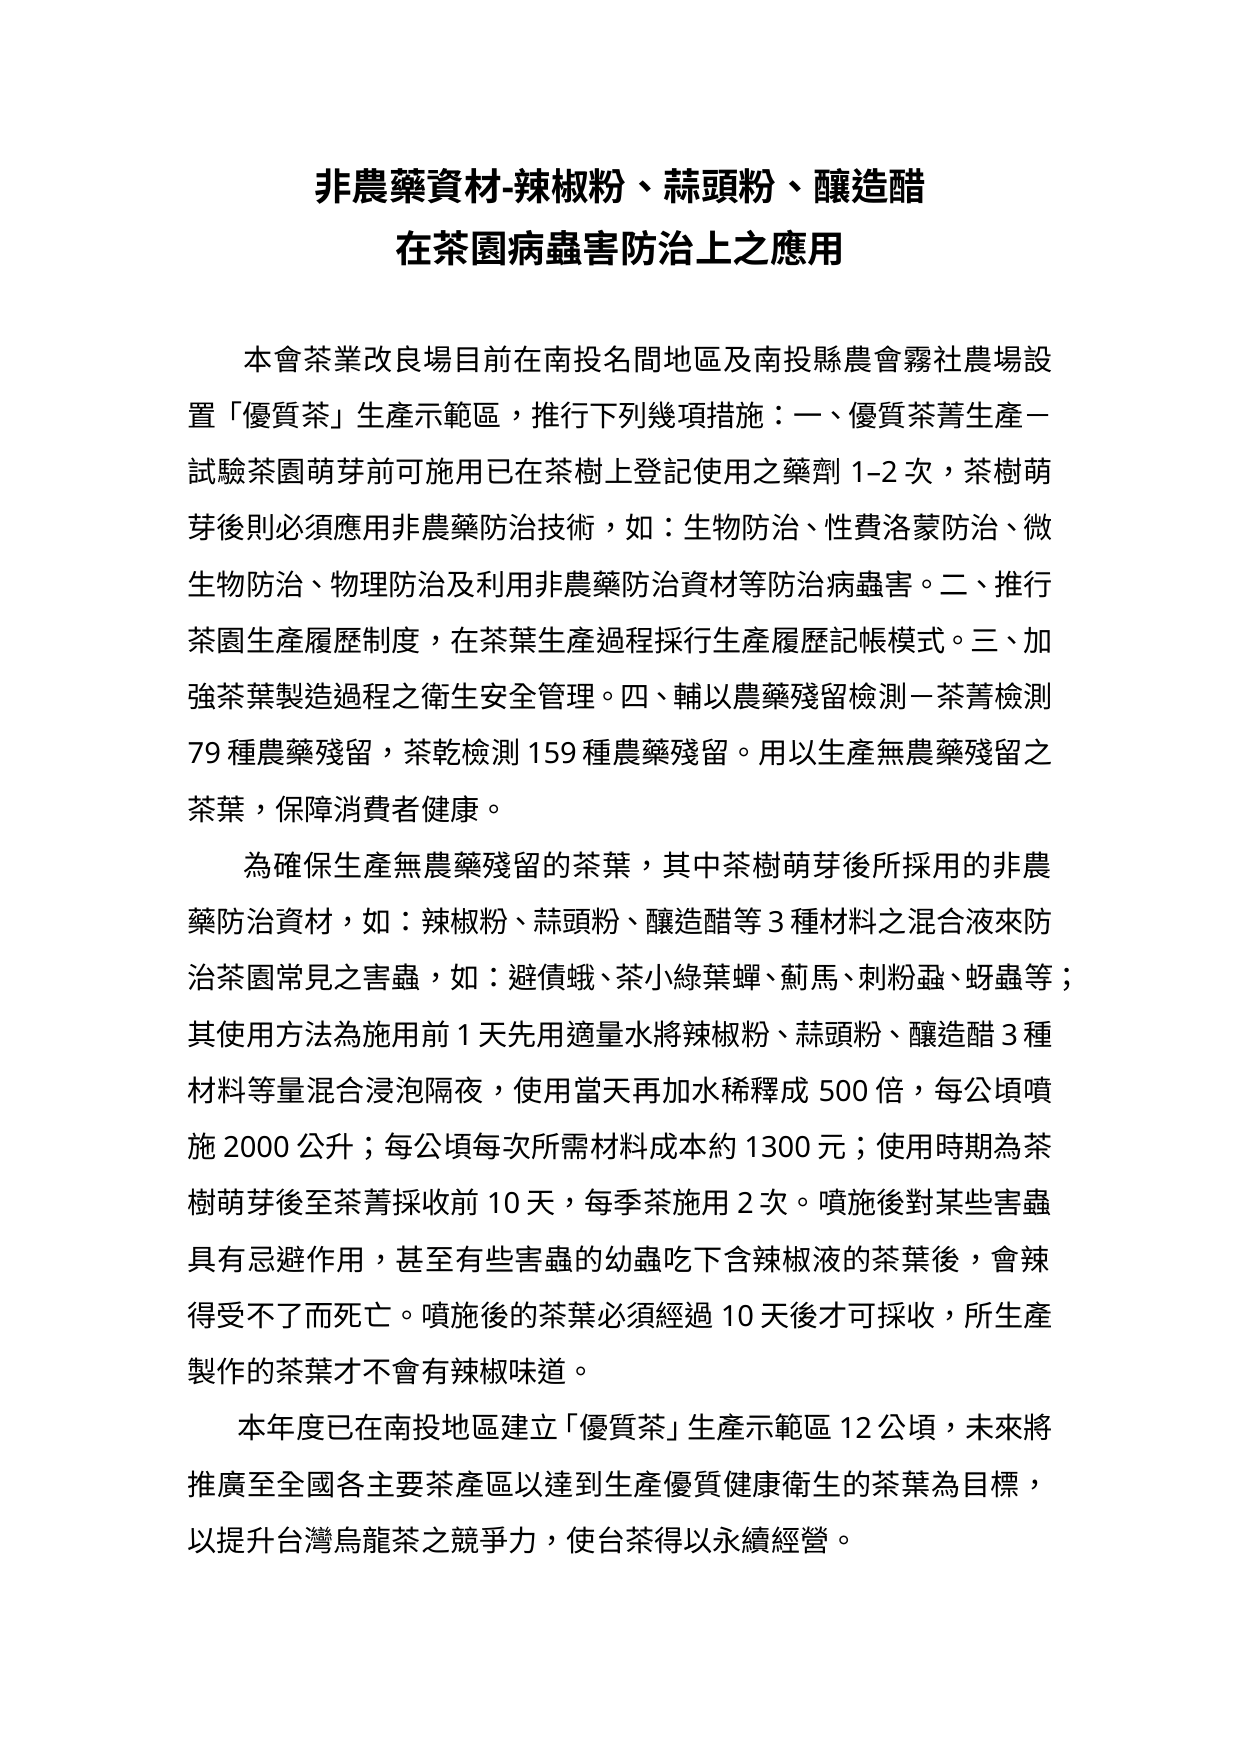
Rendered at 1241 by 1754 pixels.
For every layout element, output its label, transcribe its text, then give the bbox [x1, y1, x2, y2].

text 本年度已在南投地區建立「優質茶」生產示範區12公頃，未來將推廣至全國各主要茶產區以達到生產優質健康衛生的茶葉為目標，以提升台灣烏龍茶之競爭力，使台茶得以永續經營。 [187, 1394, 1053, 1562]
text 非農藥資材-辣椒粉、蒜頭粉、釀造醋 [187, 150, 1053, 212]
text 為確保生產無農藥殘留的茶葉，其中茶樹萌芽後所採用的非農藥防治資材，如：辣椒粉、蒜頭粉、釀造醋等3種材料之混合液來防治茶園常見之害蟲，如：避債蛾、茶小綠葉蟬、薊馬、刺粉蝨、蚜蟲等；其使用方法為施用前1天先用適量水將辣椒粉、蒜頭粉、釀造醋3種材料等量混合浸泡隔夜，使用當天再加水稀釋成500倍，每公頃噴施2000公升；每公頃每次所需材料成本約1300元；使用時期為茶樹萌芽後至茶菁採收前10天，每季茶施用2次。噴施後對某些害蟲具有忌避作用，甚至有些害蟲的幼蟲吃下含辣椒液的茶葉後，會辣得受不了而死亡。噴施後的茶葉必須經過10天後才可採收，所生產製作的茶葉才不會有辣椒味道。 [187, 831, 1053, 1394]
text 本會茶業改良場目前在南投名間地區及南投縣農會霧社農場設置「優質茶」生產示範區，推行下列幾項措施：一、優質茶菁生產－試驗茶園萌芽前可施用已在茶樹上登記使用之藥劑1–2次，茶樹萌芽後則必須應用非農藥防治技術，如：生物防治、性費洛蒙防治、微生物防治、物理防治及利用非農藥防治資材等防治病蟲害。二、推行茶園生產履歷制度，在茶葉生產過程採行生產履歷記帳模式。三、加強茶葉製造過程之衛生安全管理。四、輔以農藥殘留檢測－茶菁檢測79種農藥殘留，茶乾檢測159種農藥殘留。用以生產無農藥殘留之茶葉，保障消費者健康。 [187, 325, 1053, 831]
text 在茶園病蟲害防治上之應用 [187, 212, 1053, 275]
